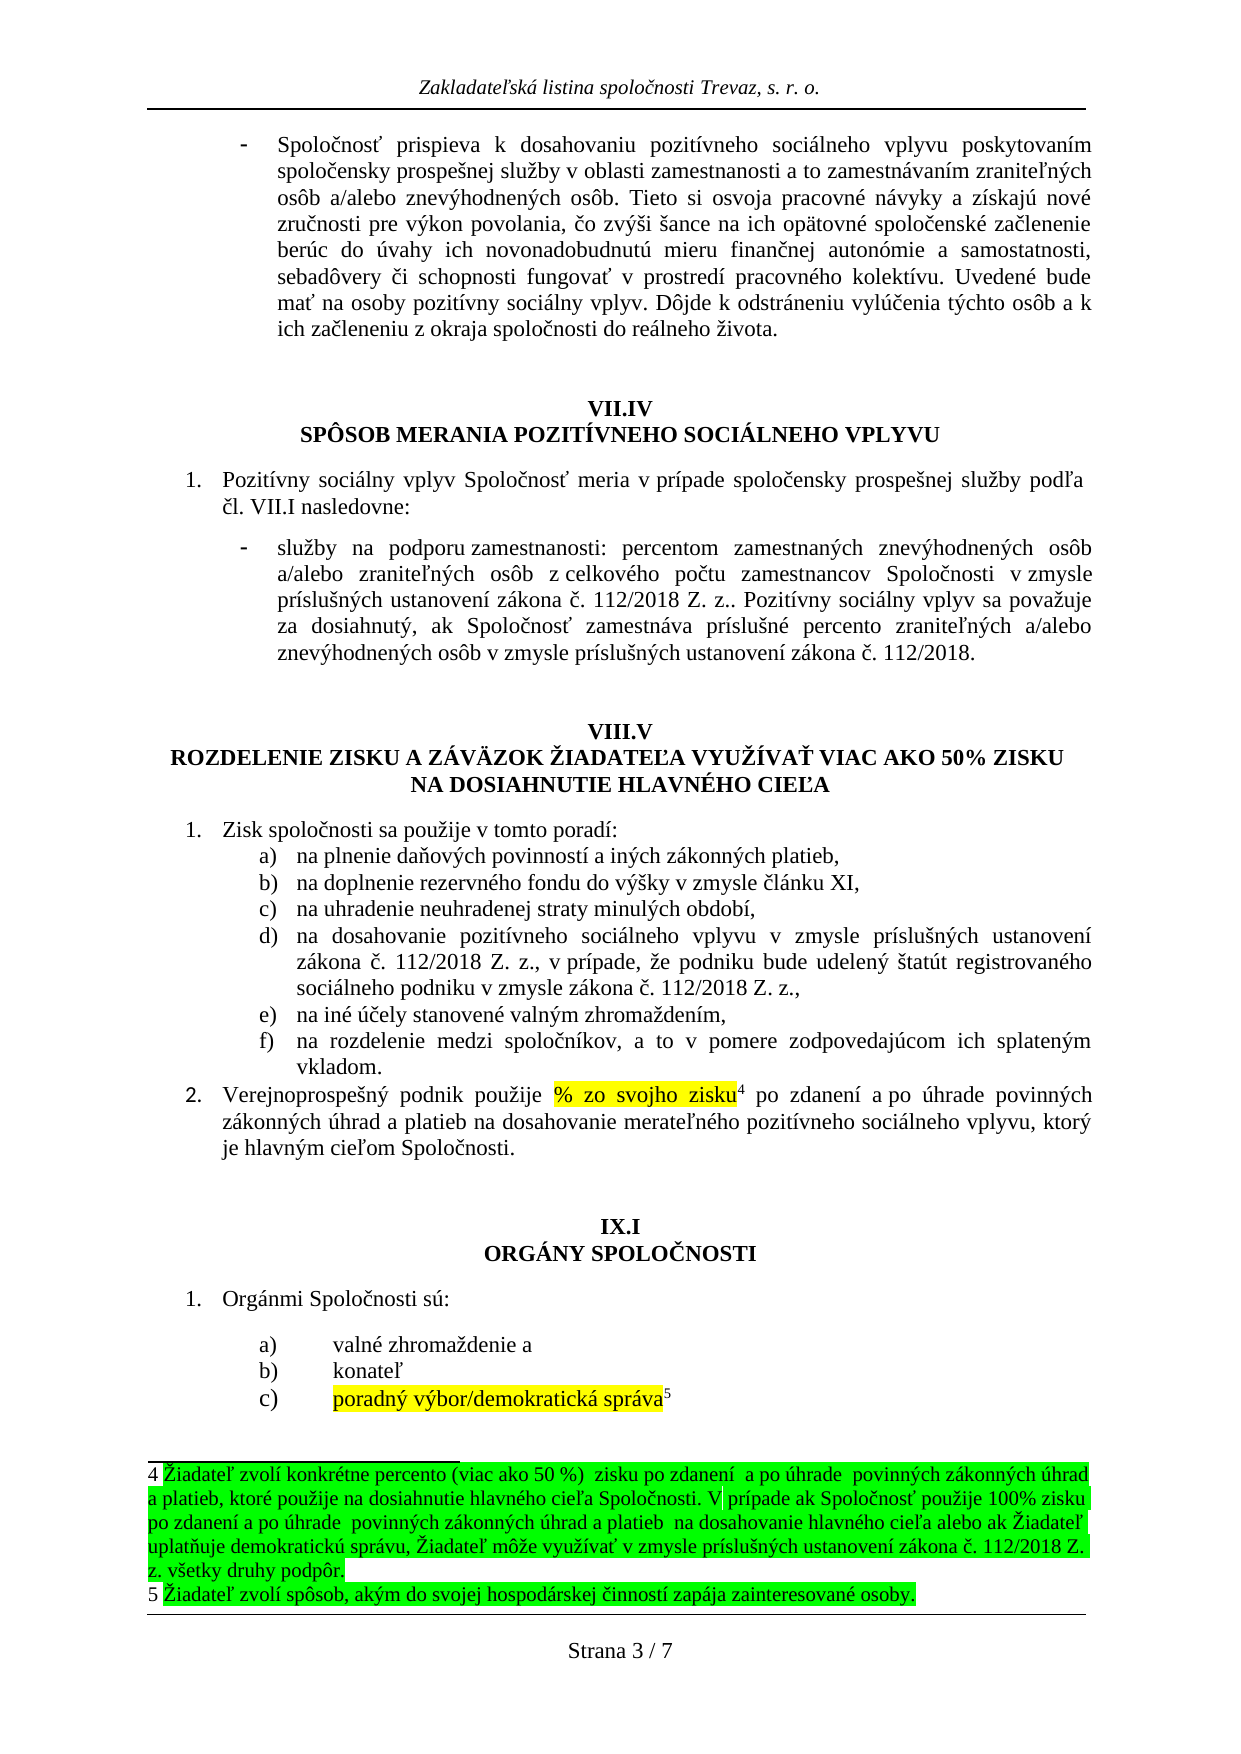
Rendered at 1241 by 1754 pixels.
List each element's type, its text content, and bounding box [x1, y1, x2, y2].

list na dosahovanie pozitívneho sociálneho vplyvu v zmysle príslušných ustanovení zákona č. 112/2018 Z. z., v prípade, že podniku bude udelený štatút registrovaného sociálneho podniku v zmysle zákona č. 112/2018 Z. z., [259, 922, 1093, 1001]
list na uhradenie neuhradenej straty minulých období, [259, 895, 1093, 922]
list Spoločnosť prispieva k dosahovaniu pozitívneho sociálneho vplyvu poskytovaním spoločensky prospešnej služby v oblasti zamestnanosti a to zamestnávaním zraniteľných osôb a/alebo znevýhodnených osôb. Tieto si osvoja pracovné návyky a získajú nové zručnosti pre výkon povolania, čo zvýši šance na ich opätovné spoločenské začlenenie berúc do úvahy ich novonadobudnutú mieru finančnej autonómie a samostatnosti, sebadôvery či schopnosti fungovať v prostredí pracovného kolektívu. Uvedené bude mať na osoby pozitívny sociálny vplyv. Dôjde k odstráneniu vylúčenia týchto osôb a k ich začleneniu z okraja spoločnosti do reálneho života. [240, 131, 1093, 342]
list na plnenie daňových povinností a iných zákonných platieb, [259, 843, 1093, 869]
text ORGÁNY SPOLOČNOSTI [148, 1239, 1093, 1266]
list valné zhromaždenie a [259, 1331, 1093, 1357]
list konateľ [259, 1357, 1093, 1383]
text VII.IV [148, 394, 1093, 421]
list Žiadateľ zvolí spôsob, akým do svojej hospodárskej činností zapája zainteresované osoby. [148, 1582, 1093, 1606]
list Orgánmi Spoločnosti sú: [185, 1285, 1093, 1311]
text VIII.V [148, 718, 1093, 744]
list Pozitívny sociálny vplyv Spoločnosť meria v prípade spoločensky prospešnej služby podľa čl. VII.I nasledovne: [185, 466, 1093, 519]
list poradný výbor/demokratická správa [259, 1383, 1093, 1412]
list na doplnenie rezervného fondu do výšky v zmysle článku XI, [259, 869, 1093, 895]
list na iné účely stanovené valným zhromaždením, [259, 1001, 1093, 1027]
text ROZDELENIE ZISKU A ZÁVÄZOK ŽIADATEĽA VYUŽÍVAŤ VIAC AKO 50% ZISKU NA DOSIAHNUTIE HLAVNÉHO CIEĽA [148, 744, 1093, 797]
text SPÔSOB MERANIA POZITÍVNEHO SOCIÁLNEHO VPLYVU [148, 421, 1093, 447]
list služby na podporu zamestnanosti: percentom zamestnaných znevýhodnených osôb a/alebo zraniteľných osôb z celkového počtu zamestnancov Spoločnosti v zmysle príslušných ustanovení zákona č. 112/2018 Z. z.. Pozitívny sociálny vplyv sa považuje za dosiahnutý, ak Spoločnosť zamestnáva príslušné percento zraniteľných a/alebo znevýhodnených osôb v zmysle príslušných ustanovení zákona č. 112/2018. [240, 533, 1093, 665]
list Žiadateľ zvolí konkrétne percento (viac ako 50 %) zisku po zdanení a po úhrade povinných zákonných úhrad a platieb, ktoré použije na dosiahnutie hlavného cieľa Spoločnosti. V prípade ak Spoločnosť použije 100% zisku po zdanení a po úhrade povinných zákonných úhrad a platieb na dosahovanie hlavného cieľa alebo ak Žiadateľ uplatňuje demokratickú správu, Žiadateľ môže využívať v zmysle príslušných ustanovení zákona č. 112/2018 Z. z. všetky druhy podpôr. [148, 1462, 1093, 1582]
list na rozdelenie medzi spoločníkov, a to v pomere zodpovedajúcom ich splateným vkladom. [259, 1027, 1093, 1080]
list Verejnoprospešný podnik použije % zo svojho zisku po zdanení a po úhrade povinných zákonných úhrad a platieb na dosahovanie merateľného pozitívneho sociálneho vplyvu, ktorý je hlavným cieľom Spoločnosti. [185, 1080, 1093, 1161]
text IX.I [148, 1213, 1093, 1239]
list Zisk spoločnosti sa použije v tomto poradí: [185, 816, 1093, 843]
